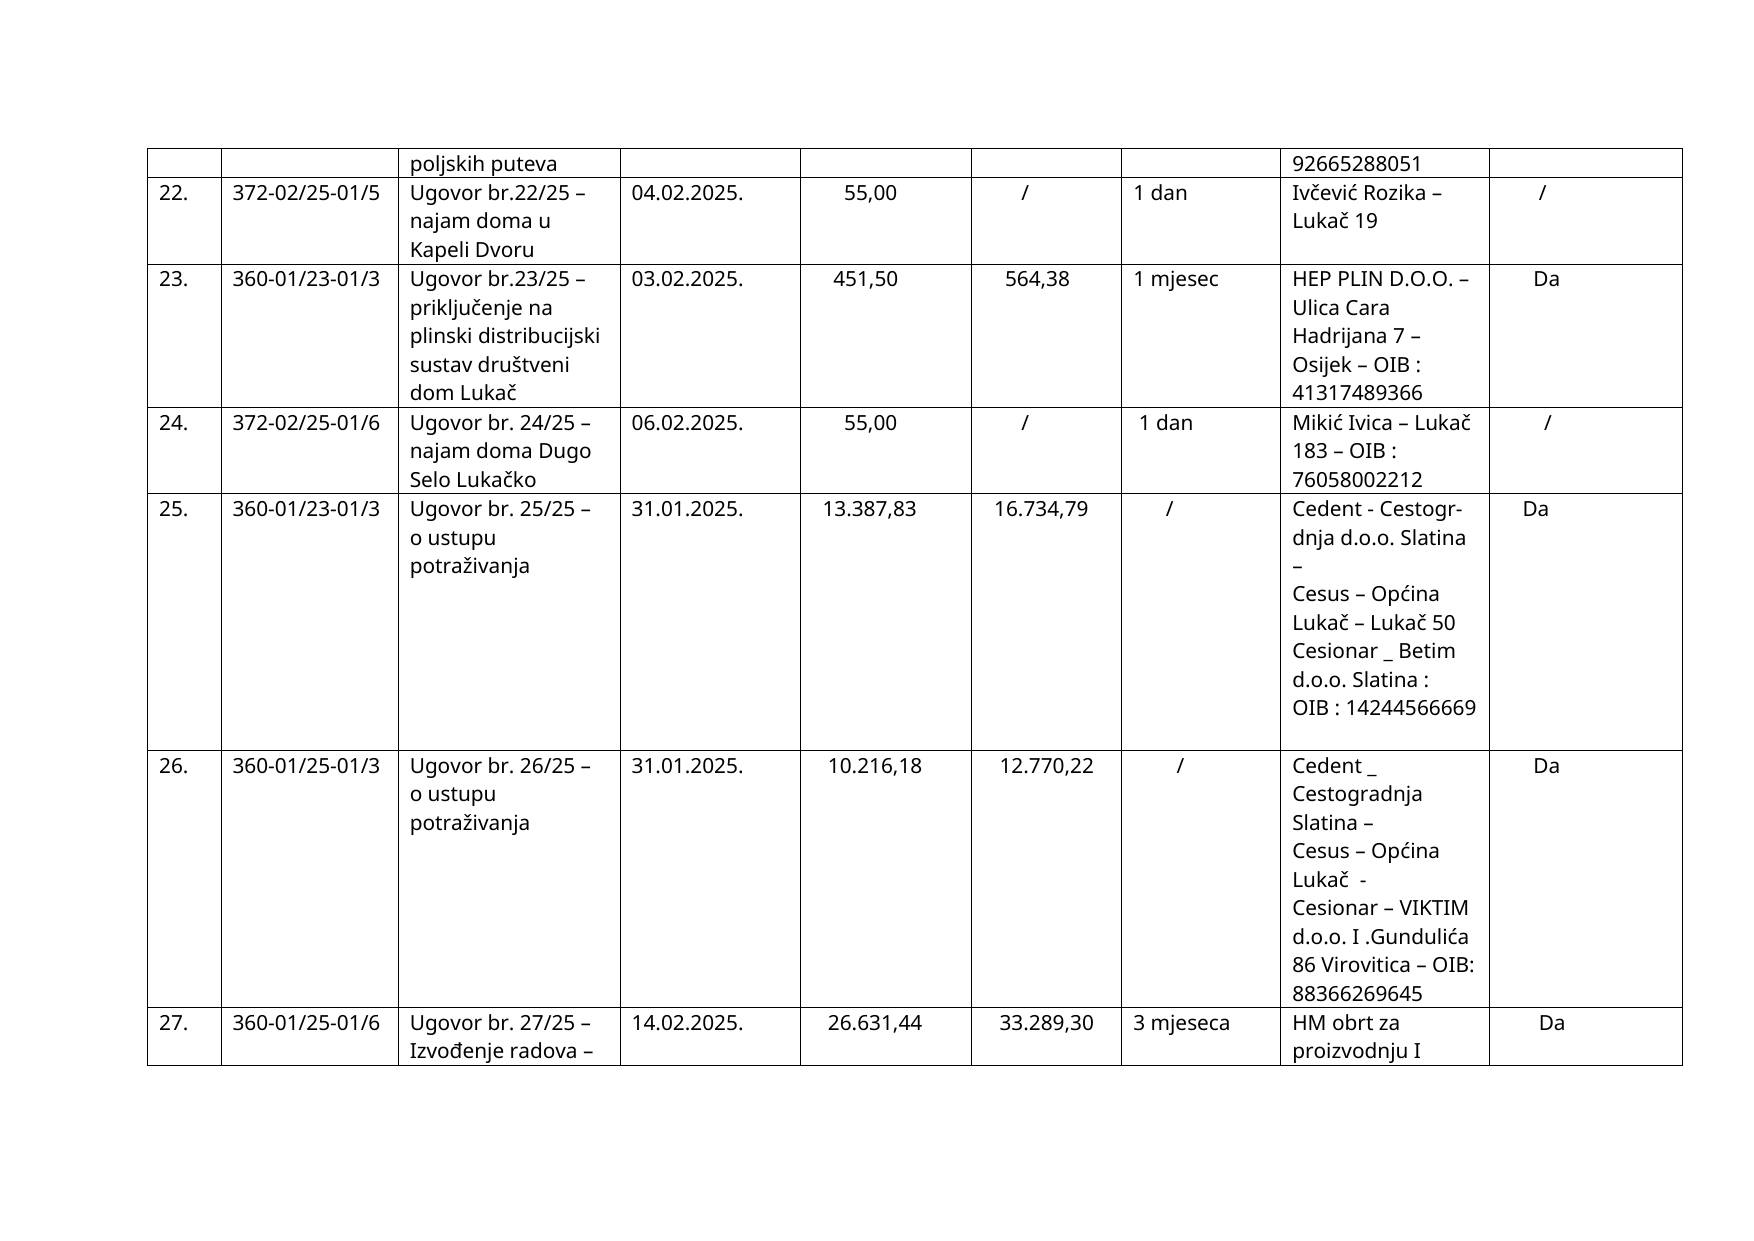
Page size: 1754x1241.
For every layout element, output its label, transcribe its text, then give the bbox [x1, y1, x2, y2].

table_cell [222, 149, 398, 177]
table_cell [148, 149, 221, 177]
table_cell 31.01.2025. [621, 751, 800, 1007]
table_cell 06.02.2025. [621, 408, 800, 493]
table_cell 360-01/25-01/6 [222, 1008, 398, 1065]
table_cell Da [1490, 751, 1682, 1007]
table_cell [1122, 149, 1280, 177]
table_cell 3 mjeseca [1122, 1008, 1280, 1065]
table_cell Ugovor br. 24/25 – najam doma Dugo Selo Lukačko [399, 408, 620, 493]
table_cell Da [1490, 494, 1682, 750]
table_cell 1 mjesec [1122, 265, 1280, 407]
table_cell Da [1490, 265, 1682, 407]
table_cell Ugovor br. 26/25 – o ustupu potraživanja [399, 751, 620, 1007]
table_cell 31.01.2025. [621, 494, 800, 750]
table_cell 1 dan [1122, 408, 1280, 493]
table_cell 33.289,30 [972, 1008, 1121, 1065]
table_cell 25. [148, 494, 221, 750]
table_cell 564,38 [972, 265, 1121, 407]
table_cell / [1122, 751, 1280, 1007]
table_cell [801, 149, 971, 177]
table_cell / [972, 408, 1121, 493]
table_cell 26.631,44 [801, 1008, 971, 1065]
table_cell 92665288051 [1281, 149, 1489, 177]
table_cell 372-02/25-01/6 [222, 408, 398, 493]
table_cell / [1490, 408, 1682, 493]
table_cell Ugovor br. 27/25 – Izvođenje radova – [399, 1008, 620, 1065]
table_cell / [1490, 178, 1682, 263]
table_cell 55,00 [801, 408, 971, 493]
table_cell 451,50 [801, 265, 971, 407]
table_cell / [1122, 494, 1280, 750]
table_cell 10.216,18 [801, 751, 971, 1007]
table_cell 23. [148, 265, 221, 407]
table_cell 372-02/25-01/5 [222, 178, 398, 263]
table_cell 26. [148, 751, 221, 1007]
table_cell / [972, 178, 1121, 263]
table_cell 14.02.2025. [621, 1008, 800, 1065]
table_cell HM obrt za proizvodnju I [1281, 1008, 1489, 1065]
table_cell 360-01/23-01/3 [222, 494, 398, 750]
table_cell HEP PLIN D.O.O. – Ulica Cara Hadrijana 7 – Osijek – OIB : 41317489366 [1281, 265, 1489, 407]
table_cell [621, 149, 800, 177]
table_cell 22. [148, 178, 221, 263]
table_cell Ugovor br. 25/25 – o ustupu potraživanja [399, 494, 620, 750]
table_cell Cedent _ Cestogradnja Slatina – Cesus – Općina Lukač - Cesionar – VIKTIM d.o.o. I .Gundulića 86 Virovitica – OIB: 88366269645 [1281, 751, 1489, 1007]
table_cell 360-01/25-01/3 [222, 751, 398, 1007]
table_cell poljskih puteva [399, 149, 620, 177]
table_cell 27. [148, 1008, 221, 1065]
table_cell Ugovor br.22/25 – najam doma u Kapeli Dvoru [399, 178, 620, 263]
table_cell Ivčević Rozika – Lukač 19 [1281, 178, 1489, 263]
table_cell 1 dan [1122, 178, 1280, 263]
table_cell Ugovor br.23/25 – priključenje na plinski distribucijski sustav društveni dom Lukač [399, 265, 620, 407]
table_cell Da [1490, 1008, 1682, 1065]
table_cell 360-01/23-01/3 [222, 265, 398, 407]
table_cell [1490, 149, 1682, 177]
table_cell Mikić Ivica – Lukač 183 – OIB : 76058002212 [1281, 408, 1489, 493]
table_cell 55,00 [801, 178, 971, 263]
table_cell 13.387,83 [801, 494, 971, 750]
table_cell 24. [148, 408, 221, 493]
table_cell 16.734,79 [972, 494, 1121, 750]
table_cell 03.02.2025. [621, 265, 800, 407]
table_cell [972, 149, 1121, 177]
table_cell 12.770,22 [972, 751, 1121, 1007]
table_cell Cedent - Cestogr-dnja d.o.o. Slatina – Cesus – Općina Lukač – Lukač 50 Cesionar _ Betim d.o.o. Slatina : OIB : 14244566669 [1281, 494, 1489, 750]
table_cell 04.02.2025. [621, 178, 800, 263]
